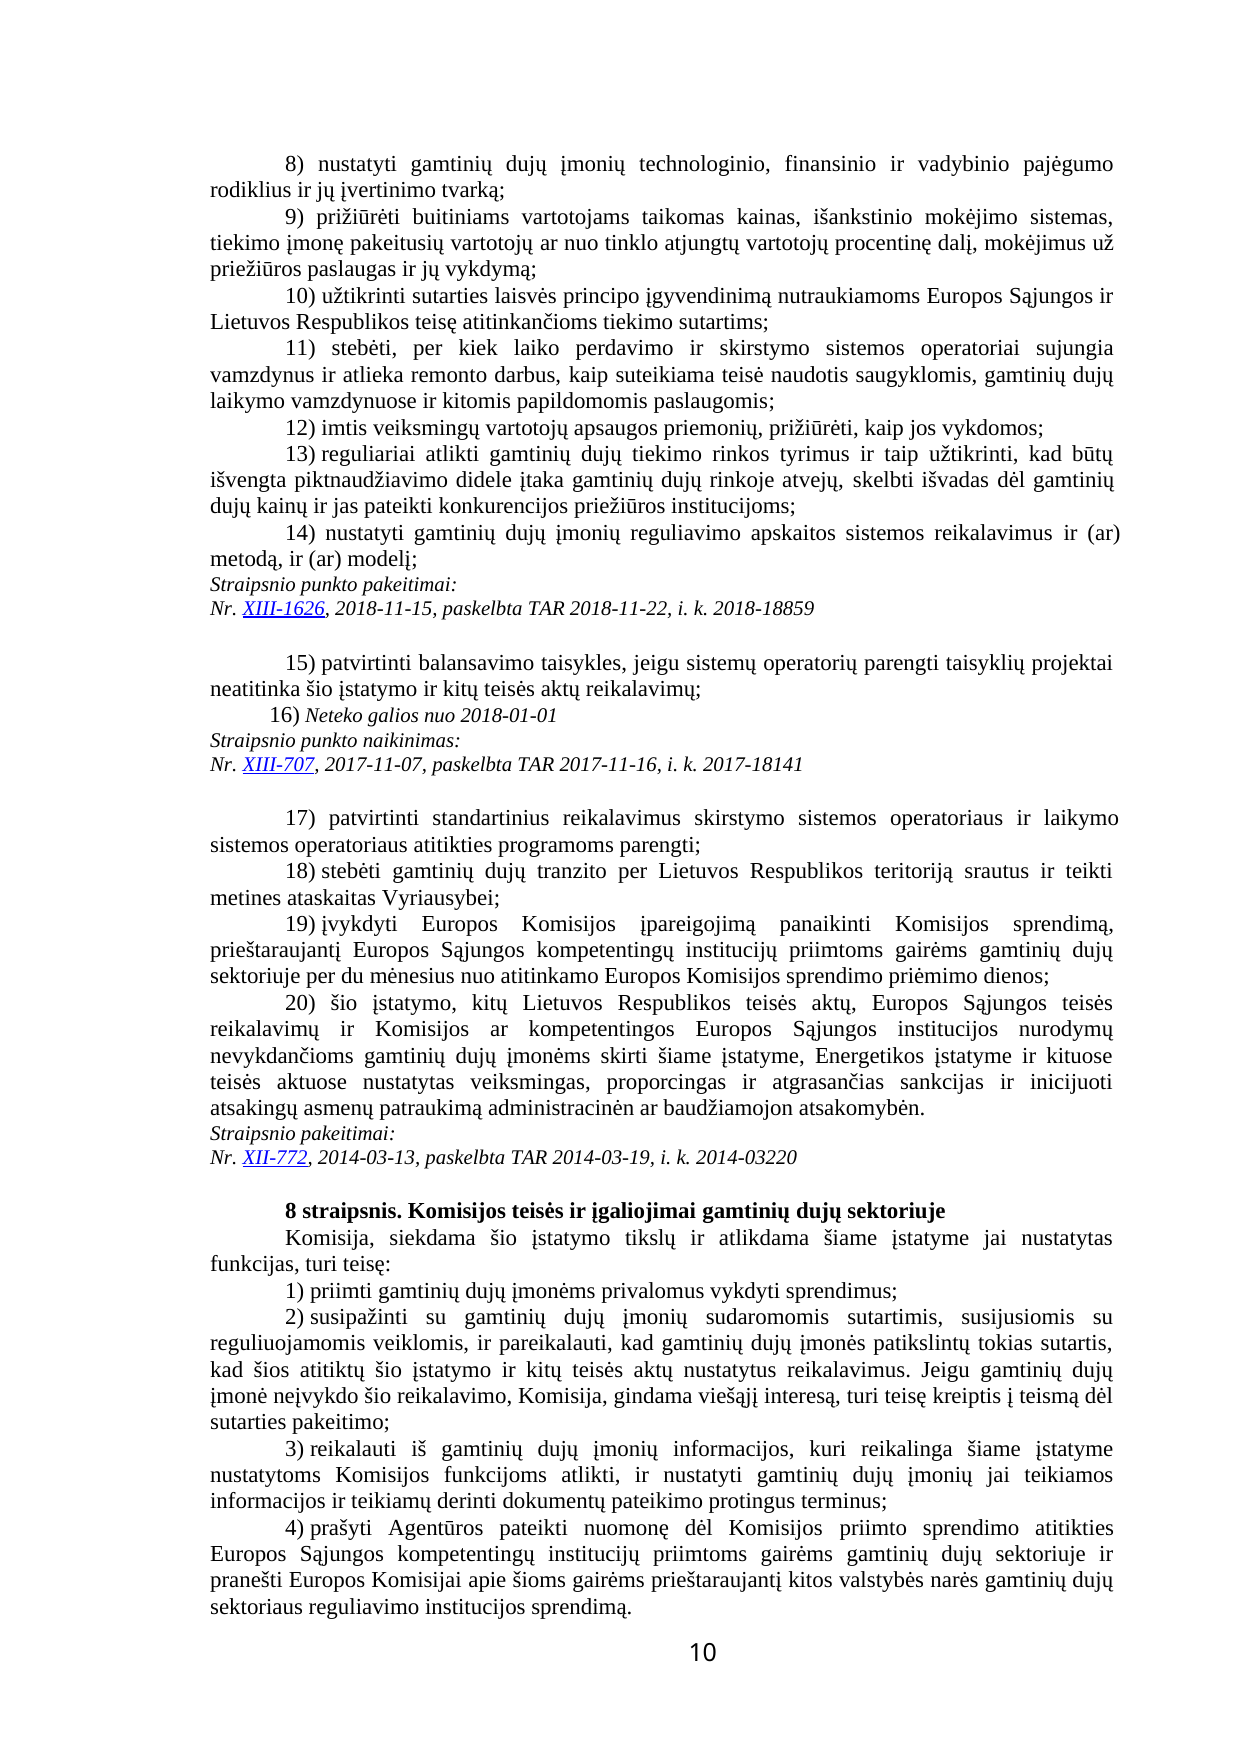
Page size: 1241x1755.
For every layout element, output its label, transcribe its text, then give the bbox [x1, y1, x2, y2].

text 1) priimti gamtinių dujų įmonėms privalomus vykdyti sprendimus; [210, 1277, 1114, 1303]
text Nr. XIII-1626, 2018-11-15, paskelbta TAR 2018-11-22, i. k. 2018-18859 [210, 596, 1120, 620]
text 15) patvirtinti balansavimo taisykles, jeigu sistemų operatorių parengti taisyklių projektai neatitinka šio įstatymo ir kitų teisės aktų reikalavimų; [210, 648, 1114, 701]
text 19) įvykdyti Europos Komisijos įpareigojimą panaikinti Komisijos sprendimą, prieštaraujantį Europos Sąjungos kompetentingų institucijų priimtoms gairėms gamtinių dujų sektoriuje per du mėnesius nuo atitinkamo Europos Komisijos sprendimo priėmimo dienos; [210, 910, 1114, 989]
text 2) susipažinti su gamtinių dujų įmonių sudaromomis sutartimis, susijusiomis su reguliuojamomis veiklomis, ir pareikalauti, kad gamtinių dujų įmonės patikslintų tokias sutartis, kad šios atitiktų šio įstatymo ir kitų teisės aktų nustatytus reikalavimus. Jeigu gamtinių dujų įmonė neįvykdo šio reikalavimo, Komisija, gindama viešąjį interesą, turi teisę kreiptis į teismą dėl sutarties pakeitimo; [210, 1303, 1114, 1435]
text 16) Neteko galios nuo 2018-01-01 [210, 701, 1120, 728]
text Nr. XII-772, 2014-03-13, paskelbta TAR 2014-03-19, i. k. 2014-03220 [210, 1145, 1120, 1169]
text 8) nustatyti gamtinių dujų įmonių technologinio, finansinio ir vadybinio pajėgumo rodiklius ir jų įvertinimo tvarką; [210, 150, 1114, 203]
text 4) prašyti Agentūros pateikti nuomonę dėl Komisijos priimto sprendimo atitikties Europos Sąjungos kompetentingų institucijų priimtoms gairėms gamtinių dujų sektoriuje ir pranešti Europos Komisijai apie šioms gairėms prieštaraujantį kitos valstybės narės gamtinių dujų sektoriaus reguliavimo institucijos sprendimą. [210, 1514, 1114, 1619]
text Nr. XIII-707, 2017-11-07, paskelbta TAR 2017-11-16, i. k. 2017-18141 [210, 752, 1120, 776]
text 17) patvirtinti standartinius reikalavimus skirstymo sistemos operatoriaus ir laikymo sistemos operatoriaus atitikties programoms parengti; [210, 804, 1120, 857]
text 10) užtikrinti sutarties laisvės principo įgyvendinimą nutraukiamoms Europos Sąjungos ir Lietuvos Respublikos teisę atitinkančioms tiekimo sutartims; [210, 282, 1114, 334]
text Straipsnio punkto naikinimas: [210, 728, 1120, 752]
text 14) nustatyti gamtinių dujų įmonių reguliavimo apskaitos sistemos reikalavimus ir (ar) metodą, ir (ar) modelį; [210, 519, 1120, 572]
text 18) stebėti gamtinių dujų tranzito per Lietuvos Respublikos teritoriją srautus ir teikti metines ataskaitas Vyriausybei; [210, 857, 1114, 910]
text 12) imtis veiksmingų vartotojų apsaugos priemonių, prižiūrėti, kaip jos vykdomos; [210, 413, 1114, 440]
text 20) šio įstatymo, kitų Lietuvos Respublikos teisės aktų, Europos Sąjungos teisės reikalavimų ir Komisijos ar kompetentingos Europos Sąjungos institucijos nurodymų nevykdančioms gamtinių dujų įmonėms skirti šiame įstatyme, Energetikos įstatyme ir kituose teisės aktuose nustatytas veiksmingas, proporcingas ir atgrasančias sankcijas ir inicijuoti atsakingų asmenų patraukimą administracinėn ar baudžiamojon atsakomybėn. [210, 989, 1114, 1121]
text 11) stebėti, per kiek laiko perdavimo ir skirstymo sistemos operatoriai sujungia vamzdynus ir atlieka remonto darbus, kaip suteikiama teisė naudotis saugyklomis, gamtinių dujų laikymo vamzdynuose ir kitomis papildomomis paslaugomis; [210, 334, 1114, 413]
text 9) prižiūrėti buitiniams vartotojams taikomas kainas, išankstinio mokėjimo sistemas, tiekimo įmonę pakeitusių vartotojų ar nuo tinklo atjungtų vartotojų procentinę dalį, mokėjimus už priežiūros paslaugas ir jų vykdymą; [210, 203, 1114, 282]
text 13) reguliariai atlikti gamtinių dujų tiekimo rinkos tyrimus ir taip užtikrinti, kad būtų išvengta piktnaudžiavimo didele įtaka gamtinių dujų rinkoje atvejų, skelbti išvadas dėl gamtinių dujų kainų ir jas pateikti konkurencijos priežiūros institucijoms; [210, 440, 1114, 519]
text Straipsnio pakeitimai: [210, 1121, 1114, 1145]
text 8 straipsnis. Komisijos teisės ir įgaliojimai gamtinių dujų sektoriuje [210, 1198, 1114, 1224]
text Straipsnio punkto pakeitimai: [210, 572, 1120, 596]
text Komisija, siekdama šio įstatymo tikslų ir atlikdama šiame įstatyme jai nustatytas funkcijas, turi teisę: [210, 1224, 1114, 1277]
text 3) reikalauti iš gamtinių dujų įmonių informacijos, kuri reikalinga šiame įstatyme nustatytoms Komisijos funkcijoms atlikti, ir nustatyti gamtinių dujų įmonių jai teikiamos informacijos ir teikiamų derinti dokumentų pateikimo protingus terminus; [210, 1435, 1114, 1514]
